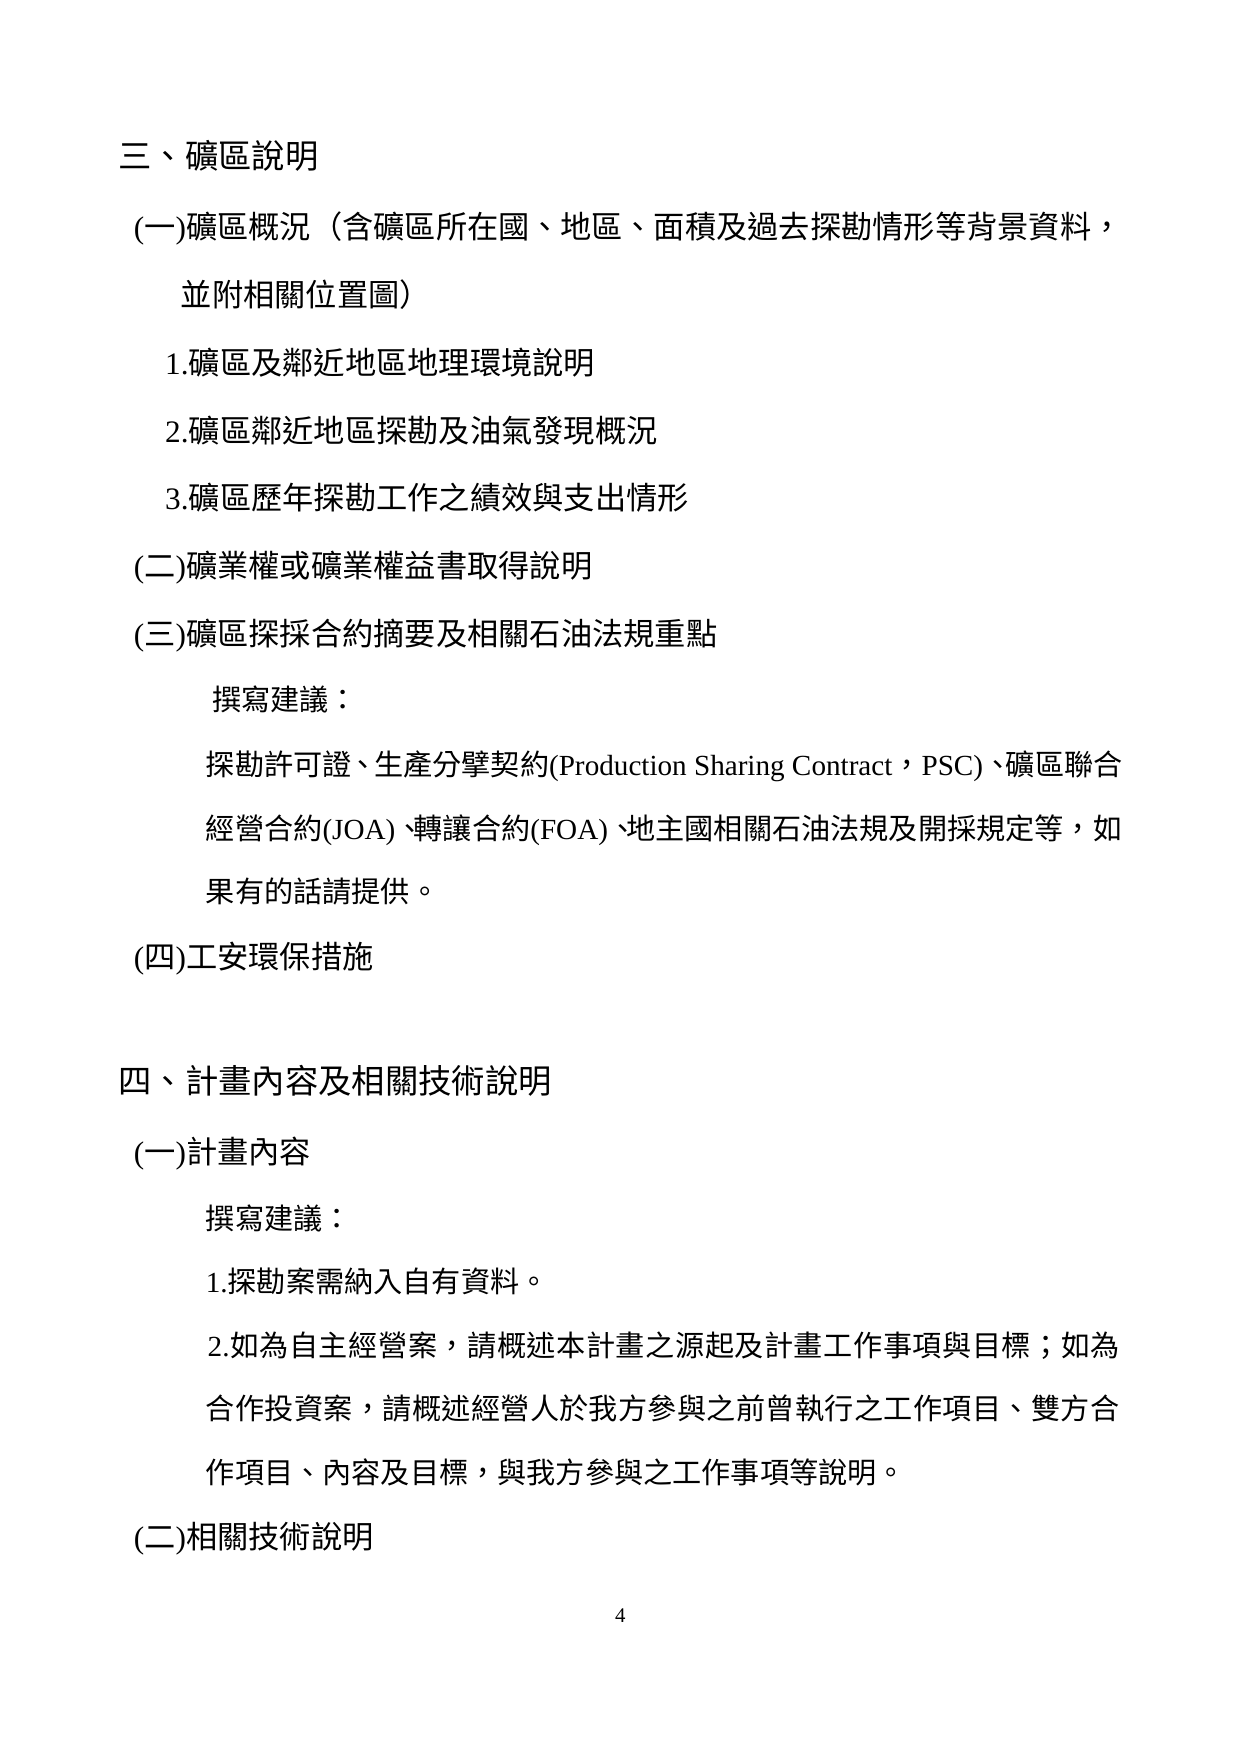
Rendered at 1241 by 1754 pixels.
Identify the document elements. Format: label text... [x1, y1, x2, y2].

text 1.探勘案需納入自有資料。 [118, 1259, 1122, 1301]
text (二)相關技術說明 [118, 1513, 1122, 1558]
text (二)礦業權或礦業權益書取得說明 [118, 541, 1122, 587]
text (一)計畫內容 [118, 1128, 1122, 1173]
text 2.如為自主經營案，請概述本計畫之源起及計畫工作事項與目標；如為合作投資案，請概述經營人於我方參與之前曾執行之工作項目、雙方合作項目、內容及目標，與我方參與之工作事項等說明。 [118, 1322, 1122, 1491]
text 三、礦區說明 [118, 130, 1122, 178]
text 3.礦區歷年探勘工作之績效與支出情形 [118, 473, 1122, 519]
text (四)工安環保措施 [118, 932, 1122, 977]
text 探勘許可證、生產分擘契約(Production Sharing Contract，PSC)、礦區聯合經營合約(JOA)、轉讓合約(FOA)、地主國相關石油法規及開採規定等，如果有的話請提供。 [118, 742, 1122, 911]
text 撰寫建議： [118, 677, 1122, 719]
text 撰寫建議： [118, 1195, 1122, 1238]
text (一)礦區概況（含礦區所在國、地區、面積及過去探勘情形等背景資料，並附相關位置圖） [118, 202, 1122, 315]
text 2.礦區鄰近地區探勘及油氣發現概況 [118, 406, 1122, 451]
text 1.礦區及鄰近地區地理環境說明 [118, 338, 1122, 383]
text (三)礦區探採合約摘要及相關石油法規重點 [118, 609, 1122, 654]
text 四、計畫內容及相關技術說明 [118, 1055, 1122, 1103]
